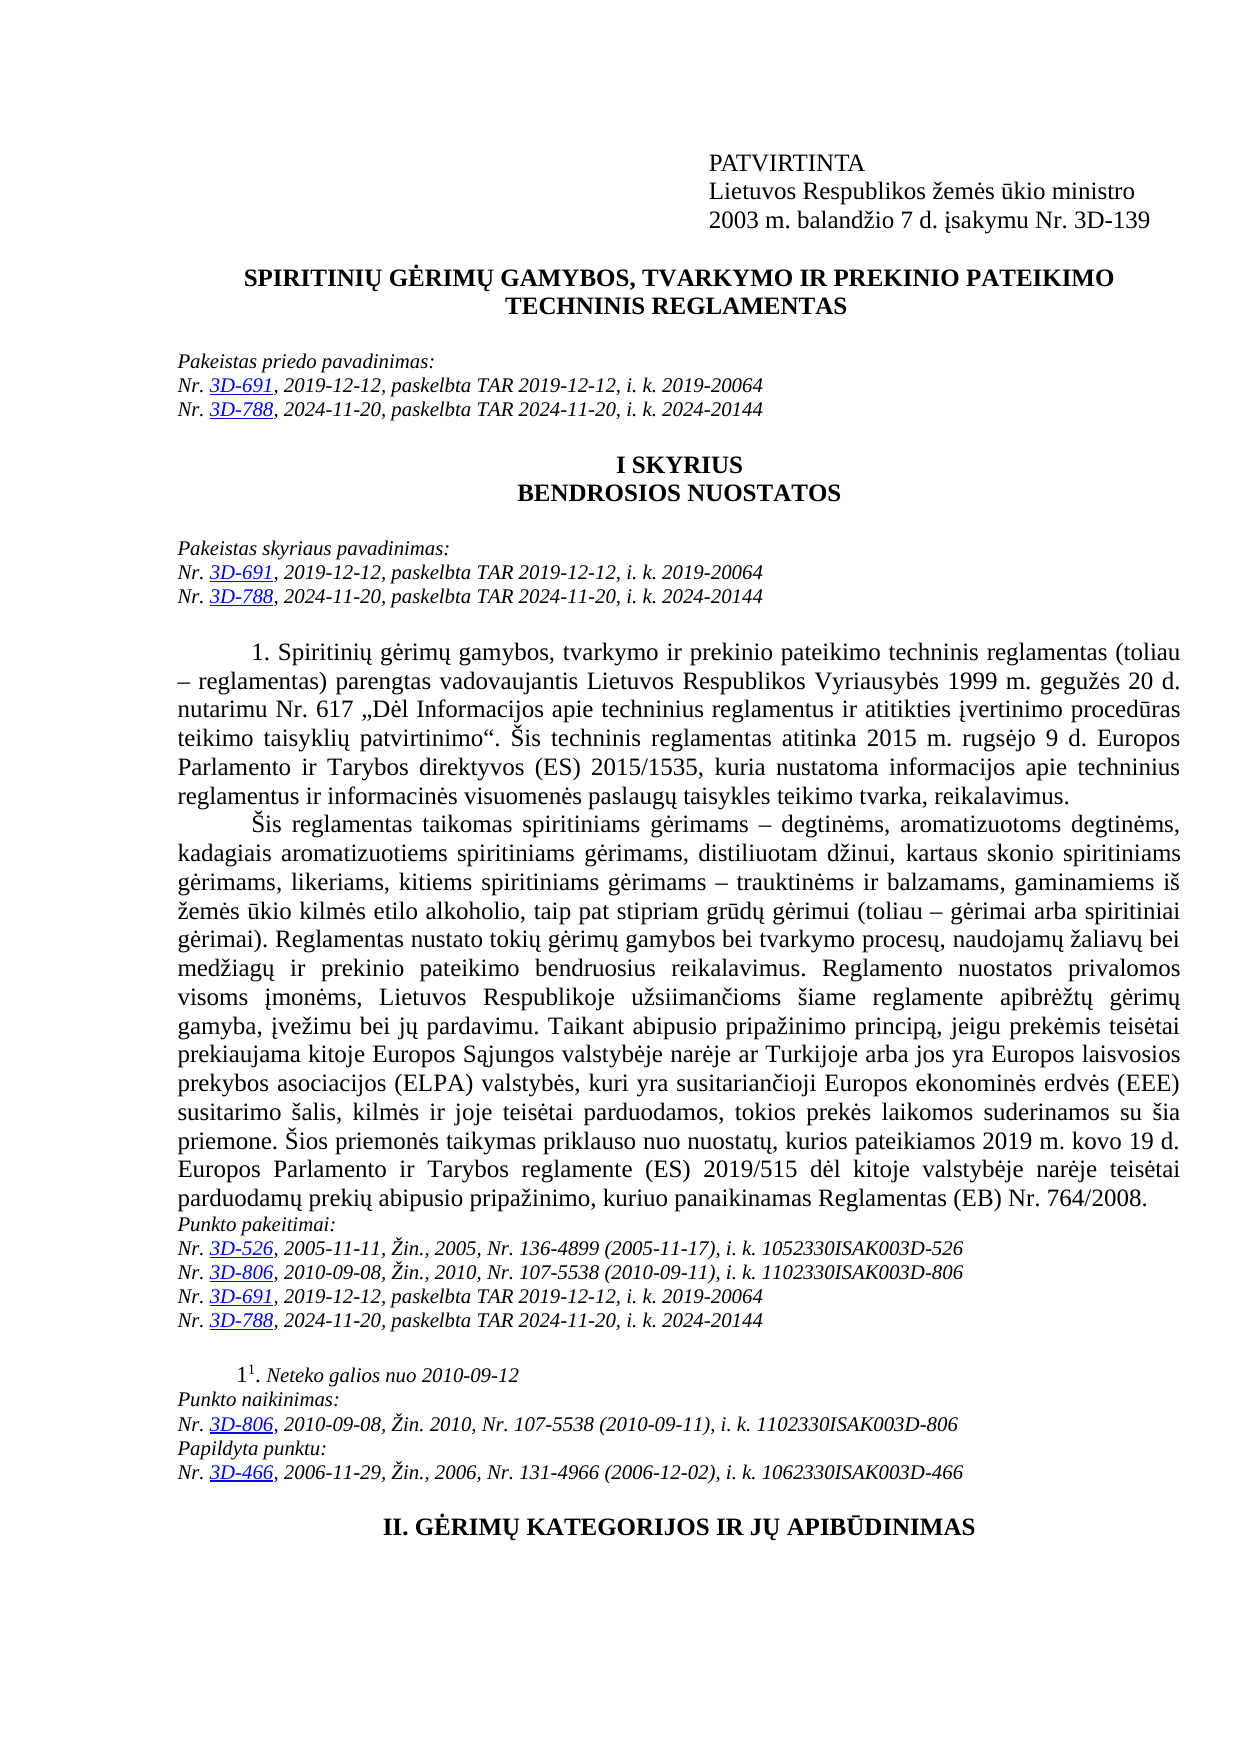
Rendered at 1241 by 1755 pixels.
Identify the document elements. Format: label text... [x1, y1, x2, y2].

text Nr. 3D-788, 2024-11-20, paskelbta TAR 2024-11-20, i. k. 2024-20144 [177, 1308, 1181, 1332]
text BENDROSIOS NUOSTATOS [177, 478, 1181, 507]
text Nr. 3D-691, 2019-12-12, paskelbta TAR 2019-12-12, i. k. 2019-20064 [177, 1284, 1181, 1308]
text Pakeistas skyriaus pavadinimas: [177, 536, 1181, 560]
text Nr. 3D-788, 2024-11-20, paskelbta TAR 2024-11-20, i. k. 2024-20144 [177, 397, 1181, 421]
text Papildyta punktu: [177, 1436, 1181, 1459]
text 2003 m. balandžio 7 d. įsakymu Nr. 3D-139 [177, 205, 1181, 234]
text Nr. 3D-806, 2010-09-08, Žin., 2010, Nr. 107-5538 (2010-09-11), i. k. 1102330ISAK003D-806 [177, 1260, 1181, 1284]
text Nr. 3D-806, 2010-09-08, Žin. 2010, Nr. 107-5538 (2010-09-11), i. k. 1102330ISAK003D-806 [177, 1411, 1181, 1436]
text PATVIRTINTA [177, 148, 1181, 176]
text SPIRITINIŲ GĖRIMŲ GAMYBOS, TVARKYMO IR PREKINIO PATEIKIMO TECHNINIS REGLAMENTAS [177, 263, 1181, 320]
text 11. Neteko galios nuo 2010-09-12 [177, 1361, 1181, 1387]
text Punkto naikinimas: [177, 1387, 1181, 1411]
text Pakeistas priedo pavadinimas: [177, 349, 1181, 373]
text Punkto pakeitimai: [177, 1212, 1181, 1236]
text Lietuvos Respublikos žemės ūkio ministro [177, 176, 1181, 205]
text I SKYRIUS [177, 450, 1181, 478]
text 1. Spiritinių gėrimų gamybos, tvarkymo ir prekinio pateikimo techninis reglamentas (toliau – reglamentas) parengtas vadovaujantis Lietuvos Respublikos Vyriausybės 1999 m. gegužės 20 d. nutarimu Nr. 617 „Dėl Informacijos apie techninius reglamentus ir atitikties įvertinimo procedūras teikimo taisyklių patvirtinimo“. Šis techninis reglamentas atitinka 2015 m. rugsėjo 9 d. Europos Parlamento ir Tarybos direktyvos (ES) 2015/1535, kuria nustatoma informacijos apie techninius reglamentus ir informacinės visuomenės paslaugų taisykles teikimo tvarka, reikalavimus. [177, 637, 1181, 809]
text Nr. 3D-466, 2006-11-29, Žin., 2006, Nr. 131-4966 (2006-12-02), i. k. 1062330ISAK003D-466 [177, 1459, 1181, 1484]
subtitle II. GĖRIMŲ KATEGORIJOS IR JŲ APIBŪDINIMAS [177, 1512, 1181, 1541]
text Šis reglamentas taikomas spiritiniams gėrimams – degtinėms, aromatizuotoms degtinėms, kadagiais aromatizuotiems spiritiniams gėrimams, distiliuotam džinui, kartaus skonio spiritiniams gėrimams, likeriams, kitiems spiritiniams gėrimams – trauktinėms ir balzamams, gaminamiems iš žemės ūkio kilmės etilo alkoholio, taip pat stipriam grūdų gėrimui (toliau – gėrimai arba spiritiniai gėrimai). Reglamentas nustato tokių gėrimų gamybos bei tvarkymo procesų, naudojamų žaliavų bei medžiagų ir prekinio pateikimo bendruosius reikalavimus. Reglamento nuostatos privalomos visoms įmonėms, Lietuvos Respublikoje užsiimančioms šiame reglamente apibrėžtų gėrimų gamyba, įvežimu bei jų pardavimu. Taikant abipusio pripažinimo principą, jeigu prekėmis teisėtai prekiaujama kitoje Europos Sąjungos valstybėje narėje ar Turkijoje arba jos yra Europos laisvosios prekybos asociacijos (ELPA) valstybės, kuri yra susitariančioji Europos ekonominės erdvės (EEE) susitarimo šalis, kilmės ir joje teisėtai parduodamos, tokios prekės laikomos suderinamos su šia priemone. Šios priemonės taikymas priklauso nuo nuostatų, kurios pateikiamos 2019 m. kovo 19 d. Europos Parlamento ir Tarybos reglamente (ES) 2019/515 dėl kitoje valstybėje narėje teisėtai parduodamų prekių abipusio pripažinimo, kuriuo panaikinamas Reglamentas (EB) Nr. 764/2008. [177, 809, 1181, 1212]
text Nr. 3D-691, 2019-12-12, paskelbta TAR 2019-12-12, i. k. 2019-20064 [177, 373, 1181, 397]
text Nr. 3D-788, 2024-11-20, paskelbta TAR 2024-11-20, i. k. 2024-20144 [177, 584, 1181, 608]
text Nr. 3D-691, 2019-12-12, paskelbta TAR 2019-12-12, i. k. 2019-20064 [177, 560, 1181, 584]
text Nr. 3D-526, 2005-11-11, Žin., 2005, Nr. 136-4899 (2005-11-17), i. k. 1052330ISAK003D-526 [177, 1236, 1181, 1260]
